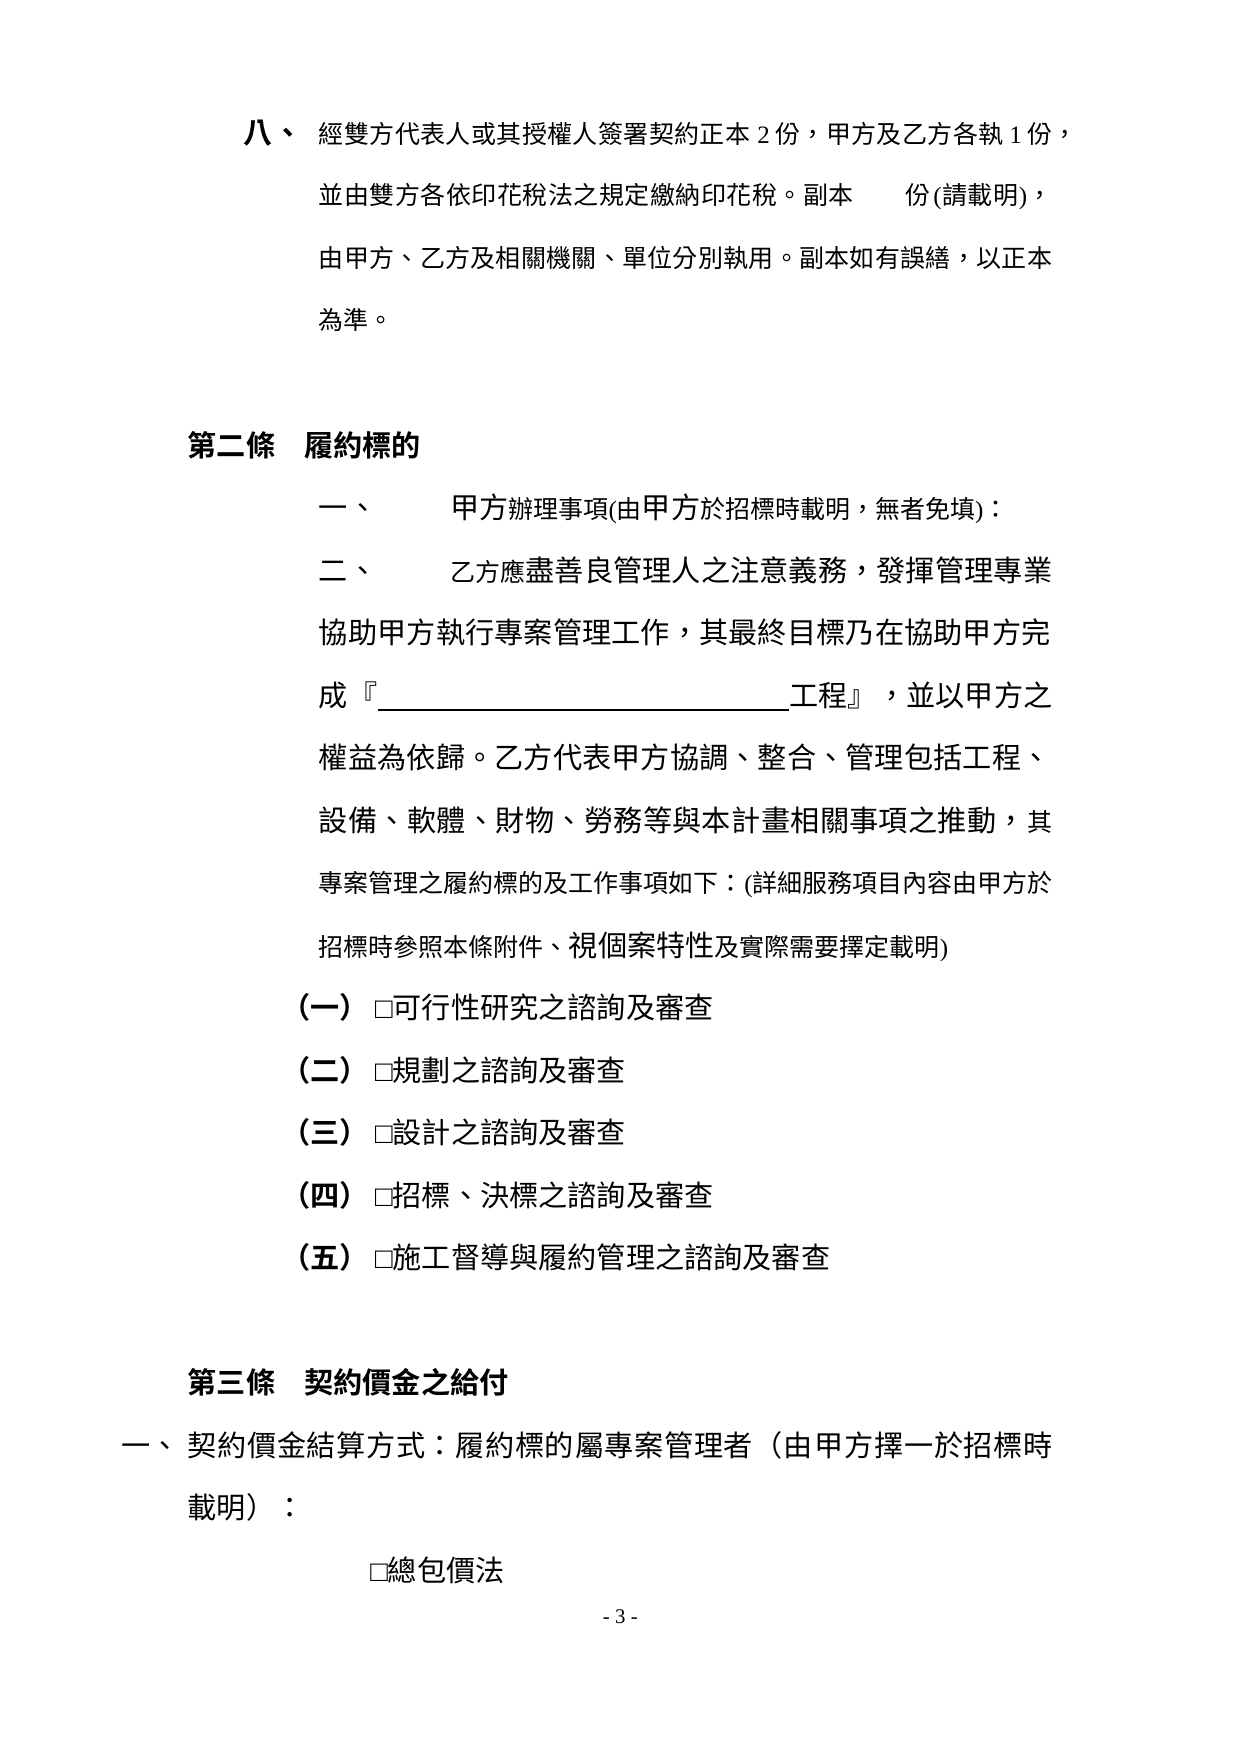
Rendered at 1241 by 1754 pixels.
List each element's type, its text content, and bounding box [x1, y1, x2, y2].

list 乙方應盡善良管理人之注意義務，發揮管理專業協助甲方執行專案管理工作，其最終目標乃在協助甲方完成『 工程』，並以甲方之權益為依歸。乙方代表甲方協調、整合、管理包括工程、設備、軟體、財物、勞務等與本計畫相關事項之推動，其專案管理之履約標的及工作事項如下：(詳細服務項目內容由甲方於招標時參照本條附件、視個案特性及實際需要擇定載明) [319, 527, 1053, 964]
list □可行性研究之諮詢及審查 [281, 964, 1053, 1027]
list □施工督導與履約管理之諮詢及審查 [281, 1214, 1053, 1277]
list □規劃之諮詢及審查 [281, 1027, 1053, 1089]
text □總包價法 [195, 1527, 1053, 1589]
text 第三條 契約價金之給付 [187, 1339, 1053, 1402]
list 契約價金結算方式：履約標的屬專案管理者（由甲方擇一於招標時載明）： [121, 1402, 1053, 1527]
list 甲方辦理事項(由甲方於招標時載明，無者免填)： [319, 464, 1053, 527]
text 第二條 履約標的 [187, 402, 1053, 464]
list □設計之諮詢及審查 [281, 1089, 1053, 1152]
list □招標、決標之諮詢及審查 [281, 1152, 1053, 1214]
list 經雙方代表人或其授權人簽署契約正本2份，甲方及乙方各執1份，並由雙方各依印花稅法之規定繳納印花稅。副本 份(請載明)，由甲方、乙方及相關機關、單位分別執用。副本如有誤繕，以正本為準。 [244, 89, 1053, 339]
